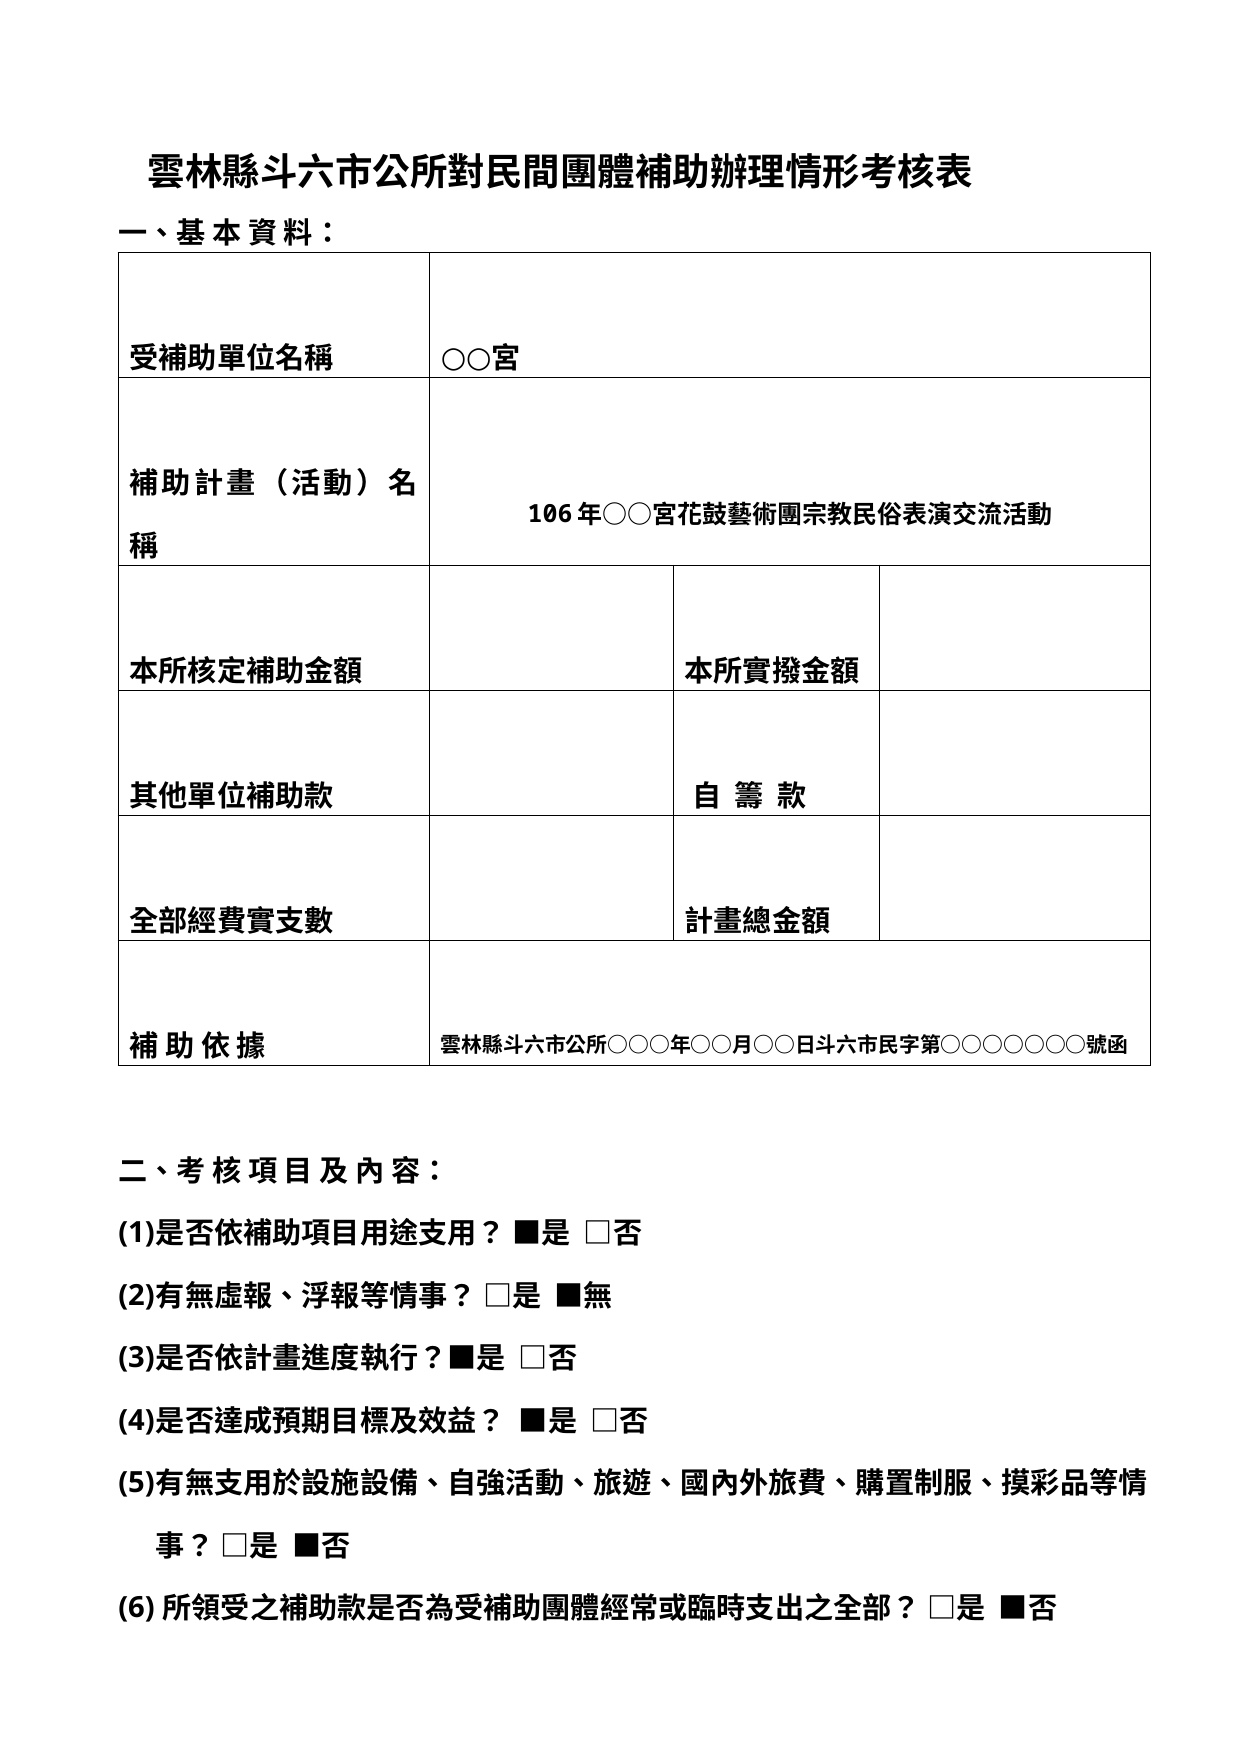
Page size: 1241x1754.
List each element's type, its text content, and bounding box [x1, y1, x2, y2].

table_cell [880, 816, 1150, 939]
table_cell 補助計畫（活動）名稱 [119, 378, 429, 564]
list 有無虛報、浮報等情事？ □是 ■無 [118, 1252, 1152, 1314]
table_cell 其他單位補助款 [119, 691, 429, 814]
list 是否依補助項目用途支用？ ■是 □否 [118, 1189, 1152, 1252]
table_cell [430, 691, 673, 814]
table_cell [880, 566, 1150, 689]
list 是否達成預期目標及效益？ ■是 □否 [118, 1377, 1152, 1439]
table_cell [430, 816, 673, 939]
list 有無支用於設施設備、自強活動、旅遊、國內外旅費、購置制服、摸彩品等情事？ □是 ■否 [118, 1439, 1152, 1564]
table_cell 補 助 依 據 [119, 941, 429, 1064]
table_cell 計畫總金額 [674, 816, 879, 939]
text 一、基 本 資 料： [118, 189, 1152, 252]
table_cell [880, 691, 1150, 814]
text (6) 所領受之補助款是否為受補助團體經常或臨時支出之全部？ □是 ■否 [118, 1564, 1152, 1627]
list 是否依計畫進度執行？■是 □否 [118, 1314, 1152, 1377]
table_cell 全部經費實支數 [119, 816, 429, 939]
table_cell 自 籌 款 [674, 691, 879, 814]
table_header ○○宮 [430, 253, 1150, 377]
table_cell 106年○○宮花鼓藝術團宗教民俗表演交流活動 [430, 378, 1150, 564]
table_cell 本所實撥金額 [674, 566, 879, 689]
table_cell 雲林縣斗六市公所○○○年○○月○○日斗六市民字第○○○○○○○號函 [430, 941, 1150, 1064]
table_cell 本所核定補助金額 [119, 566, 429, 689]
text 雲林縣斗六市公所對民間團體補助辦理情形考核表 [118, 127, 1152, 189]
text 二、考 核 項 目 及 內 容： [118, 1127, 1152, 1189]
table_header 受補助單位名稱 [119, 253, 429, 377]
table_cell [430, 566, 673, 689]
